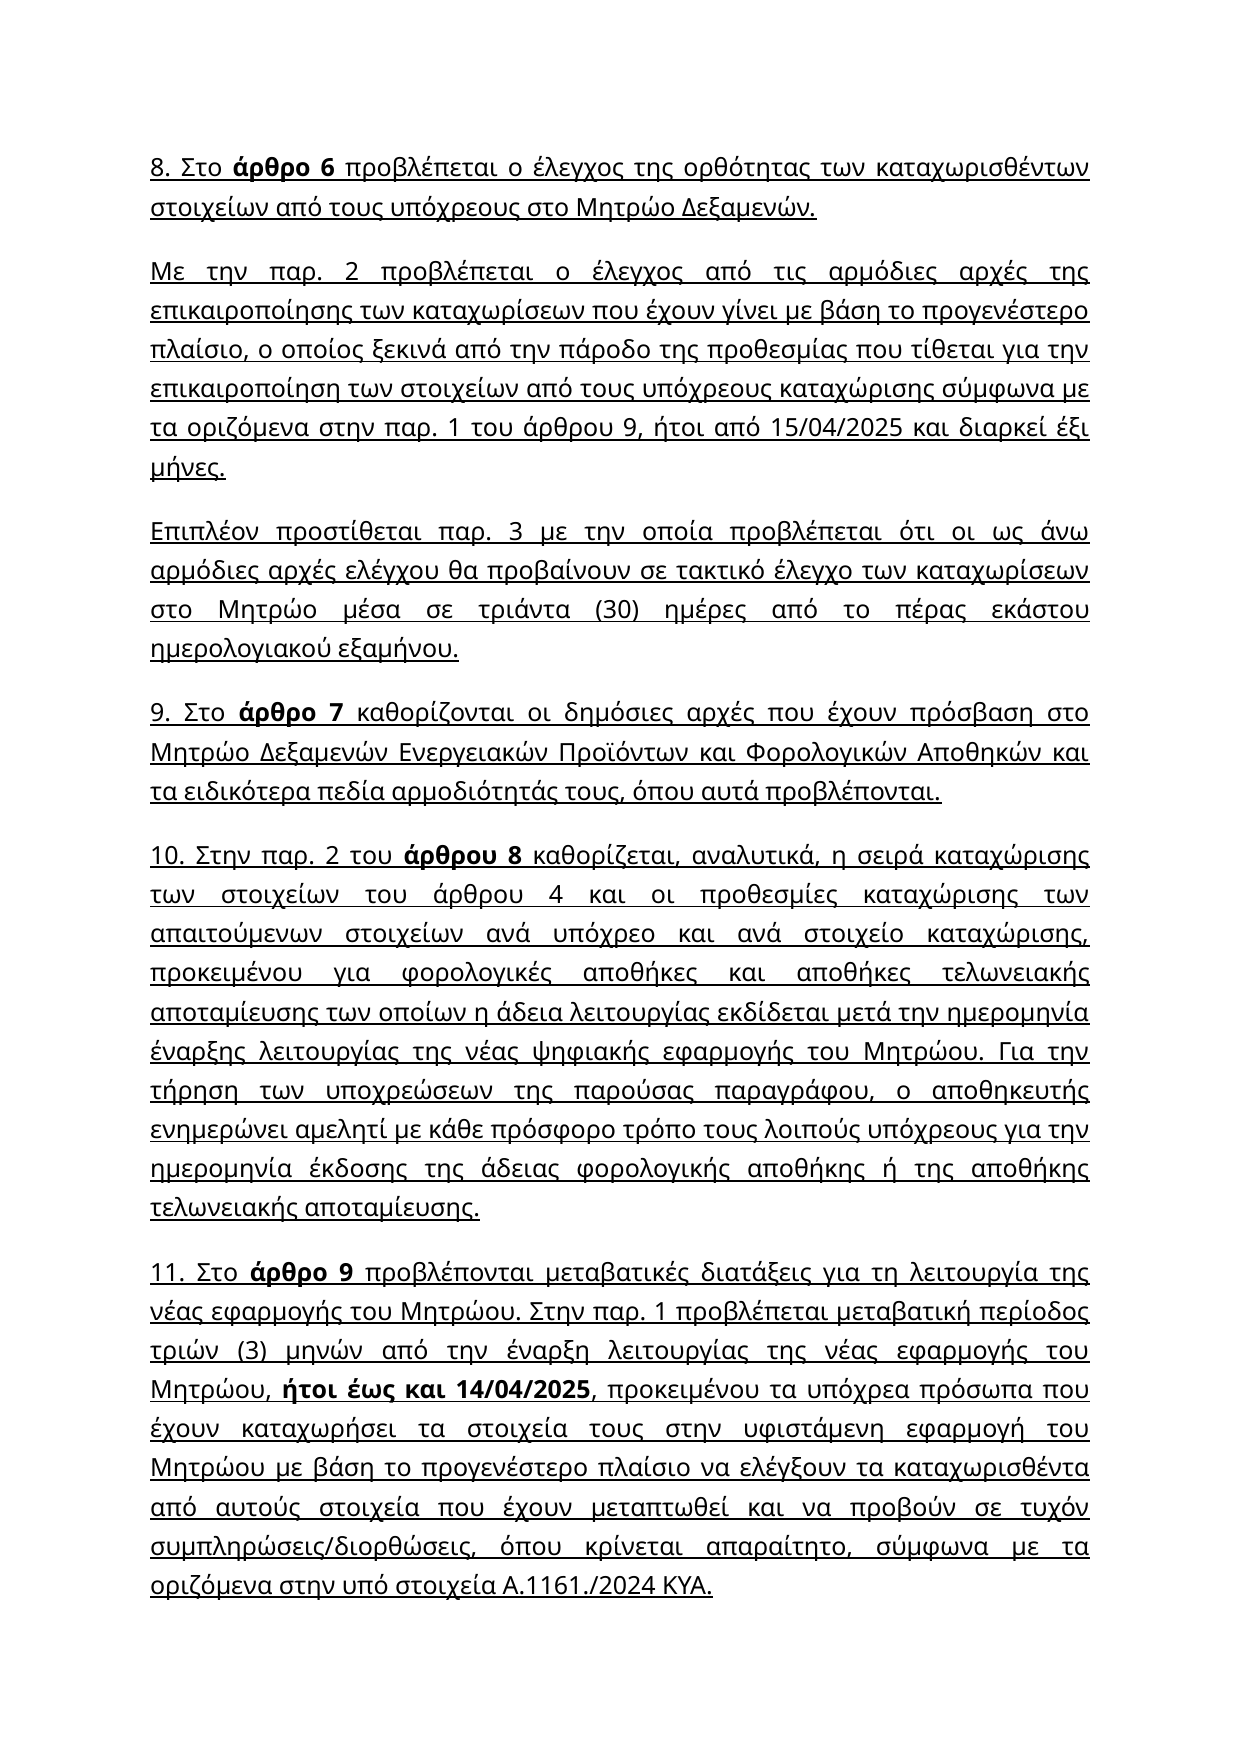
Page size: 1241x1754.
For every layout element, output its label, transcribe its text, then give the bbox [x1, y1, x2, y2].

text ημερομηνία έκδοσης της άδειας φορολογικής αποθήκης ή της αποθήκης [150, 1142, 1090, 1180]
text των στοιχείων του άρθρου 4 και οι προθεσμίες καταχώρισης των [150, 868, 1090, 906]
text συμπληρώσεις/διορθώσεις, όπου κρίνεται απαραίτητο, σύμφωνα με τα [150, 1520, 1090, 1557]
text Με την παρ. 2 προβλέπεται ο έλεγχος από τις αρμόδιες αρχές της [150, 253, 1090, 282]
text τήρηση των υποχρεώσεων της παρούσας παραγράφου, ο αποθηκευτής [150, 1064, 1090, 1101]
text ενημερώνει αμελητί με κάθε πρόσφορο τρόπο τους λοιπούς υπόχρεους για την [150, 1103, 1090, 1141]
text οριζόμενα στην υπό στοιχεία Α.1161./2024 ΚΥΑ. [150, 1559, 1090, 1602]
text τα ειδικότερα πεδία αρμοδιότητάς τους, όπου αυτά προβλέπονται. [150, 765, 1090, 807]
text Μητρώο Δεξαμενών Ενεργειακών Προϊόντων και Φορολογικών Αποθηκών και [150, 726, 1090, 763]
text πλαίσιο, ο οποίος ξεκινά από την πάροδο της προθεσμίας που τίθεται για την [150, 323, 1090, 361]
text νέας εφαρμογής του Μητρώου. Στην παρ. 1 προβλέπεται μεταβατική περίοδος [150, 1285, 1090, 1322]
text από αυτούς στοιχεία που έχουν μεταπτωθεί και να προβούν σε τυχόν [150, 1481, 1090, 1518]
text στο Μητρώο μέσα σε τριάντα (30) ημέρες από το πέρας εκάστου [150, 583, 1090, 621]
text αρμόδιες αρχές ελέγχου θα προβαίνουν σε τακτικό έλεγχο των καταχωρίσεων [150, 544, 1090, 581]
text Μητρώου, ήτοι έως και 14/04/2025, προκειμένου τα υπόχρεα πρόσωπα που [150, 1363, 1090, 1401]
text έχουν καταχωρήσει τα στοιχεία τους στην υφιστάμενη εφαρμογή του [150, 1402, 1090, 1440]
text Επιπλέον προστίθεται παρ. 3 με την οποία προβλέπεται ότι οι ως άνω [150, 513, 1090, 542]
text επικαιροποίηση των στοιχείων από τους υπόχρεους καταχώρισης σύμφωνα με [150, 362, 1090, 400]
text απαιτούμενων στοιχείων ανά υπόχρεο και ανά στοιχείο καταχώρισης, [150, 907, 1090, 945]
text ημερολογιακού εξαμήνου. [150, 622, 1090, 665]
text 11. Στο άρθρο 9 προβλέπονται μεταβατικές διατάξεις για τη λειτουργία της [150, 1254, 1090, 1283]
text τριών (3) μηνών από την έναρξη λειτουργίας της νέας εφαρμογής του [150, 1324, 1090, 1361]
text τελωνειακής αποταμίευσης. [150, 1182, 1090, 1224]
text Μητρώου με βάση το προγενέστερο πλαίσιο να ελέγξουν τα καταχωρισθέντα [150, 1442, 1090, 1479]
text 9. Στο άρθρο 7 καθορίζονται οι δημόσιες αρχές που έχουν πρόσβαση στο [150, 695, 1090, 724]
text επικαιροποίησης των καταχωρίσεων που έχουν γίνει με βάση το προγενέστερο [150, 284, 1090, 321]
text αποταμίευσης των οποίων η άδεια λειτουργίας εκδίδεται μετά την ημερομηνία [150, 986, 1090, 1023]
text στοιχείων από τους υπόχρεους στο Μητρώο Δεξαμενών. [150, 181, 1090, 223]
text 10. Στην παρ. 2 του άρθρου 8 καθορίζεται, αναλυτικά, η σειρά καταχώρισης [150, 837, 1090, 866]
text τα οριζόμενα στην παρ. 1 του άρθρου 9, ήτοι από 15/04/2025 και διαρκεί έξι [150, 402, 1090, 439]
text 8. Στο άρθρο 6 προβλέπεται ο έλεγχος της ορθότητας των καταχωρισθέντων [150, 150, 1090, 179]
text μήνες. [150, 441, 1090, 483]
text προκειμένου για φορολογικές αποθήκες και αποθήκες τελωνειακής [150, 947, 1090, 984]
text έναρξης λειτουργίας της νέας ψηφιακής εφαρμογής του Μητρώου. Για την [150, 1025, 1090, 1062]
